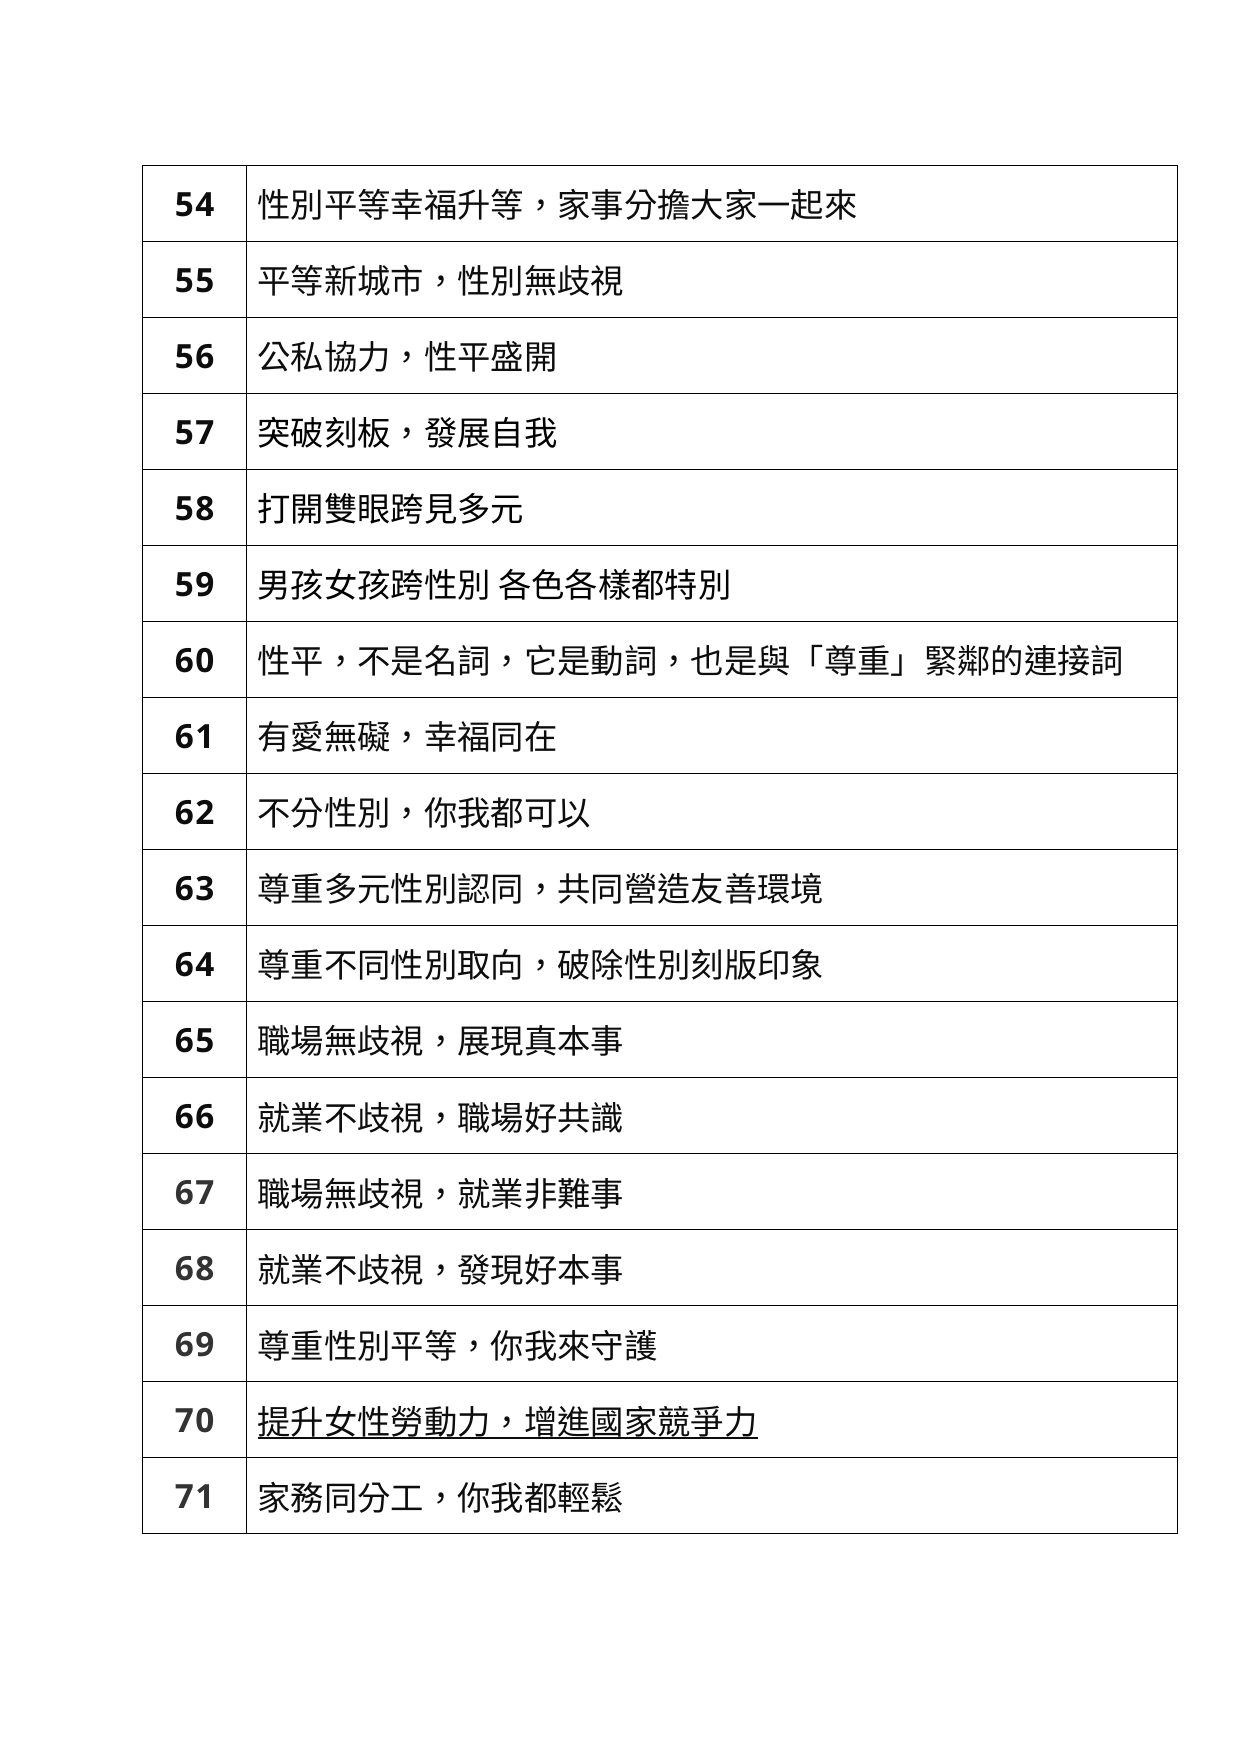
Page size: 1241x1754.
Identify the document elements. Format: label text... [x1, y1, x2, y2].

table_cell 69 [143, 1306, 246, 1381]
table_cell 54 [143, 166, 246, 241]
table_cell 68 [143, 1230, 246, 1305]
table_cell 有愛無礙，幸福同在 [247, 698, 1177, 773]
table_cell 職場無歧視，展現真本事 [247, 1002, 1177, 1077]
table_cell 57 [143, 394, 246, 469]
table_cell 性別平等幸福升等，家事分擔大家一起來 [247, 166, 1177, 241]
table_cell 不分性別，你我都可以 [247, 774, 1177, 849]
table_cell 尊重性別平等，你我來守護 [247, 1306, 1177, 1381]
table_cell 打開雙眼跨見多元 [247, 470, 1177, 545]
table_cell 63 [143, 850, 246, 925]
table_cell 70 [143, 1382, 246, 1457]
table_cell 提升女性勞動力，增進國家競爭力 [247, 1382, 1177, 1457]
table_cell 59 [143, 546, 246, 621]
table_cell 62 [143, 774, 246, 849]
table_cell 公私協力，性平盛開 [247, 318, 1177, 393]
table_cell 突破刻板，發展自我 [247, 394, 1177, 469]
table_cell 性平，不是名詞，它是動詞，也是與「尊重」緊鄰的連接詞 [247, 622, 1177, 697]
table_cell 就業不歧視，發現好本事 [247, 1230, 1177, 1305]
table_cell 71 [143, 1458, 246, 1533]
table_cell 58 [143, 470, 246, 545]
table_cell 平等新城市，性別無歧視 [247, 242, 1177, 317]
table_cell 61 [143, 698, 246, 773]
table_cell 就業不歧視，職場好共識 [247, 1078, 1177, 1153]
table_cell 65 [143, 1002, 246, 1077]
table_cell 60 [143, 622, 246, 697]
table_cell 尊重多元性別認同，共同營造友善環境 [247, 850, 1177, 925]
table_cell 男孩女孩跨性別 各色各樣都特別 [247, 546, 1177, 621]
table_cell 67 [143, 1154, 246, 1229]
table_cell 66 [143, 1078, 246, 1153]
table_cell 職場無歧視，就業非難事 [247, 1154, 1177, 1229]
table_cell 家務同分工，你我都輕鬆 [247, 1458, 1177, 1533]
table_cell 尊重不同性別取向，破除性別刻版印象 [247, 926, 1177, 1001]
table_cell 56 [143, 318, 246, 393]
table_cell 64 [143, 926, 246, 1001]
table_cell 55 [143, 242, 246, 317]
